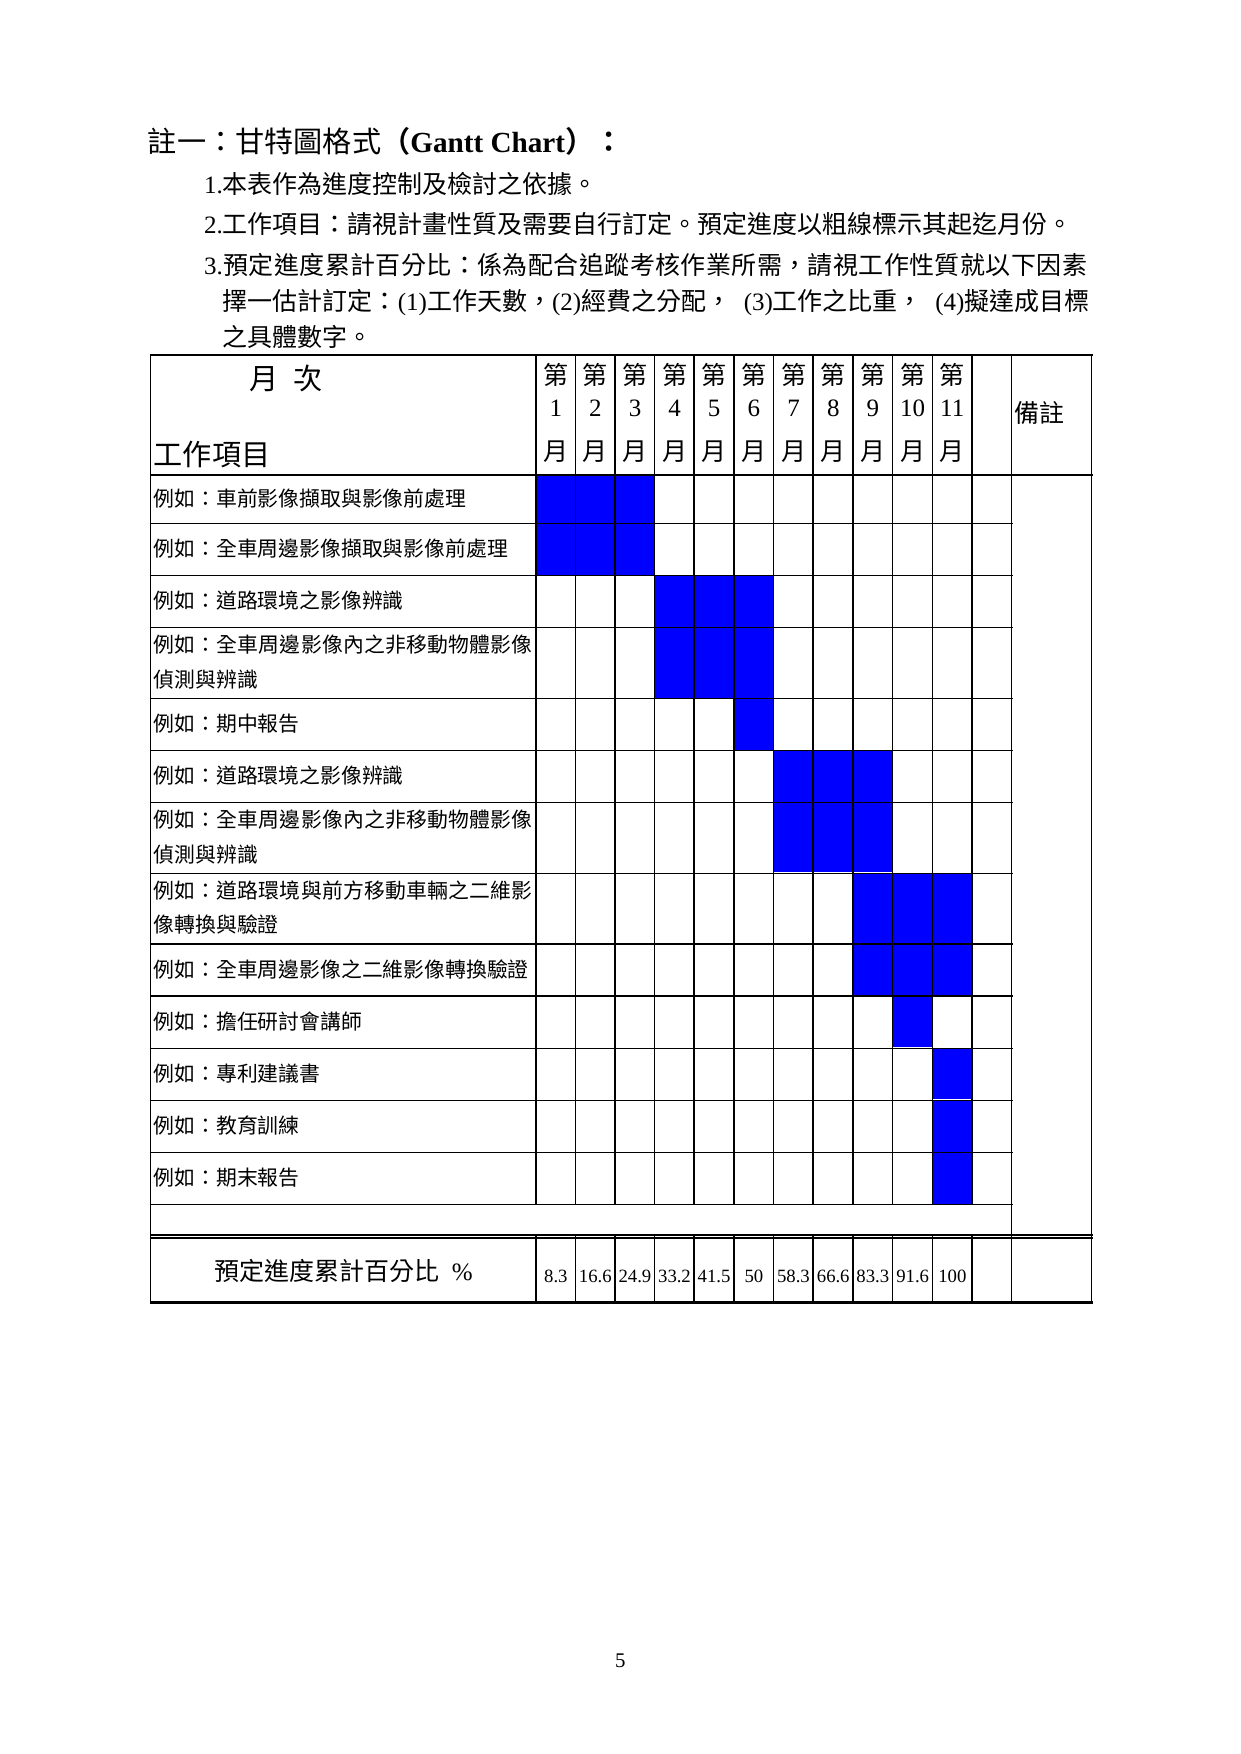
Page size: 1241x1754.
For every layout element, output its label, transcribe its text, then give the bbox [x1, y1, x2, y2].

table_cell [973, 1153, 1011, 1204]
table_cell [695, 1049, 733, 1099]
table_cell [854, 699, 892, 750]
table_cell 例如：道路環境之影像辨識 [151, 751, 535, 802]
table_cell [973, 1101, 1011, 1152]
table_cell [774, 1101, 812, 1152]
table_cell [735, 1049, 773, 1099]
table_cell [576, 1153, 614, 1204]
table_cell [537, 874, 575, 943]
table_cell [774, 524, 812, 575]
table_cell [854, 803, 892, 872]
table_cell [735, 699, 773, 750]
table_cell [973, 1239, 1011, 1301]
table_cell [854, 476, 892, 523]
table_cell [655, 803, 693, 872]
table_cell [973, 476, 1011, 523]
table_cell 例如：道路環境之影像辨識 [151, 576, 535, 627]
table_cell [973, 628, 1011, 698]
table_cell [1012, 873, 1091, 943]
table_cell [616, 476, 654, 523]
table_cell [814, 997, 852, 1047]
table_cell 例如：擔任研討會講師 [151, 997, 535, 1047]
table_cell [893, 945, 932, 995]
table_cell [814, 1153, 852, 1204]
table_cell [695, 1101, 733, 1152]
table_cell [695, 576, 733, 627]
table_cell 月 [576, 430, 614, 474]
text 2.工作項目：請視計畫性質及需要自行訂定。預定進度以粗線標示其起迄月份。 [204, 205, 1089, 241]
table_cell [537, 803, 575, 872]
table_cell 6 [735, 392, 773, 430]
table_cell [854, 874, 892, 943]
table_header 第 [537, 356, 575, 392]
table_cell 備註 [1012, 392, 1091, 430]
table_cell [1012, 943, 1091, 995]
table_cell [774, 945, 812, 995]
table_cell [616, 1049, 654, 1099]
table_cell [854, 1049, 892, 1099]
table_cell [576, 945, 614, 995]
table_cell [893, 524, 932, 575]
table_cell [655, 997, 693, 1047]
table_header 第 [616, 356, 654, 392]
table_cell 例如：期末報告 [151, 1153, 535, 1204]
table_cell 66.6 [814, 1239, 852, 1301]
table_cell [814, 699, 852, 750]
table_cell [695, 1153, 733, 1204]
table_cell [933, 1153, 971, 1204]
table_cell [695, 803, 733, 872]
table_cell [576, 751, 614, 802]
table_cell [893, 476, 932, 523]
table_cell 7 [774, 392, 812, 430]
table_header 第 [655, 356, 693, 392]
table_cell [854, 1153, 892, 1204]
table_cell [1012, 698, 1091, 750]
table_cell [973, 803, 1011, 872]
table_header 第 [576, 356, 614, 392]
table_cell [893, 1101, 932, 1152]
table_cell [814, 576, 852, 627]
table_cell [695, 874, 733, 943]
table_cell [735, 803, 773, 872]
table_cell [854, 751, 892, 802]
table_cell [576, 997, 614, 1047]
table_cell [655, 476, 693, 523]
table_cell [655, 699, 693, 750]
table_cell 月 [814, 430, 852, 474]
table_cell [695, 476, 733, 523]
table_cell 1 [537, 392, 575, 430]
table_cell 例如：全車周邊影像內之非移動物體影像偵測與辨識 [151, 628, 535, 698]
table_cell 月 [616, 430, 654, 474]
table_cell [735, 476, 773, 523]
text 1.本表作為進度控制及檢討之依據。 [204, 164, 1089, 201]
table_cell [893, 1049, 932, 1099]
table_cell [576, 803, 614, 872]
table_cell [933, 476, 971, 523]
table_cell [973, 1049, 1011, 1099]
table_cell 100 [933, 1239, 971, 1301]
table_cell [695, 699, 733, 750]
table_header 第 [814, 356, 852, 392]
table_cell [1012, 1048, 1091, 1099]
table_cell [695, 628, 733, 698]
table_cell 月 [893, 430, 932, 474]
table_cell [933, 997, 971, 1047]
table_cell [854, 945, 892, 995]
table_cell [814, 524, 852, 575]
table_cell [774, 997, 812, 1047]
table_cell [893, 874, 932, 943]
table_cell [854, 576, 892, 627]
table_cell 8 [814, 392, 852, 430]
table_cell 16.6 [576, 1239, 614, 1301]
table_cell [1012, 523, 1091, 575]
table_cell [933, 1049, 971, 1099]
table_cell [933, 945, 971, 995]
table_cell [1012, 476, 1091, 523]
table_cell 例如：車前影像擷取與影像前處理 [151, 476, 535, 523]
table_header 第 [893, 356, 932, 392]
table_cell 4 [655, 392, 693, 430]
table_cell 月 [735, 430, 773, 474]
table_cell [774, 476, 812, 523]
table_cell 3 [616, 392, 654, 430]
table_cell [576, 576, 614, 627]
table_cell [893, 997, 932, 1047]
table_cell 10 [893, 392, 932, 430]
table_cell 9 [854, 392, 892, 430]
table_cell [973, 751, 1011, 802]
table_cell [537, 576, 575, 627]
table_cell 例如：全車周邊影像之二維影像轉換驗證 [151, 945, 535, 995]
table_cell [655, 945, 693, 995]
table_cell [616, 628, 654, 698]
table_cell [537, 945, 575, 995]
table_cell 例如：道路環境與前方移動車輛之二維影像轉換與驗證 [151, 874, 535, 943]
table_cell [1012, 430, 1091, 474]
table_cell [814, 476, 852, 523]
table_cell [537, 1153, 575, 1204]
table_cell [814, 874, 852, 943]
table_cell [814, 751, 852, 802]
table_cell [933, 576, 971, 627]
table_cell [854, 997, 892, 1047]
table_cell [695, 997, 733, 1047]
table_cell [1012, 750, 1091, 802]
table_cell 50 [735, 1239, 773, 1301]
table_cell [854, 1101, 892, 1152]
table_cell [933, 628, 971, 698]
table_cell [973, 945, 1011, 995]
table_cell 8.3 [537, 1239, 575, 1301]
table_cell [655, 751, 693, 802]
table_cell [774, 1049, 812, 1099]
table_cell [616, 1101, 654, 1152]
table_cell [576, 1049, 614, 1099]
table_cell [893, 628, 932, 698]
table_cell [735, 874, 773, 943]
table_cell [814, 1049, 852, 1099]
table_cell [973, 430, 1011, 474]
table_cell [735, 628, 773, 698]
table_cell [814, 803, 852, 872]
table_cell [695, 751, 733, 802]
table_cell [537, 699, 575, 750]
table_cell [774, 576, 812, 627]
table_cell 例如：全車周邊影像擷取與影像前處理 [151, 524, 535, 575]
table_cell 預定進度累計百分比 % [151, 1239, 535, 1301]
table_cell 月 [695, 430, 733, 474]
table_cell [695, 524, 733, 575]
table_cell [616, 751, 654, 802]
table_cell [735, 945, 773, 995]
table_cell 例如：專利建議書 [151, 1049, 535, 1099]
table_cell [655, 576, 693, 627]
table_cell [1012, 1239, 1091, 1301]
table_cell [893, 803, 932, 872]
table_cell 41.5 [695, 1239, 733, 1301]
table_header 第 [695, 356, 733, 392]
table_cell [735, 1153, 773, 1204]
table_cell [774, 751, 812, 802]
table_cell [893, 1153, 932, 1204]
table_cell [151, 1205, 1011, 1234]
table_header 第 [774, 356, 812, 392]
table_cell [655, 874, 693, 943]
table_cell [616, 874, 654, 943]
table_cell [537, 628, 575, 698]
table_cell [774, 628, 812, 698]
table_cell [537, 1101, 575, 1152]
table_header 第 [854, 356, 892, 392]
text 註一：甘特圖格式（Gantt Chart）： [148, 118, 1092, 160]
table_header 月 次 工作項目 [151, 356, 535, 474]
table_cell [735, 1101, 773, 1152]
table_cell [576, 524, 614, 575]
table_cell 月 [537, 430, 575, 474]
table_cell [655, 628, 693, 698]
table_cell [537, 476, 575, 523]
table_cell [655, 1101, 693, 1152]
table_cell 2 [576, 392, 614, 430]
table_cell 月 [774, 430, 812, 474]
table_cell [576, 1101, 614, 1152]
table_header 第 [735, 356, 773, 392]
table_cell [576, 699, 614, 750]
table_cell 月 [933, 430, 971, 474]
table_cell [854, 524, 892, 575]
table_cell 5 [695, 392, 733, 430]
table_cell [973, 874, 1011, 943]
table_cell 月 [854, 430, 892, 474]
table_cell [933, 874, 971, 943]
table_cell [655, 1153, 693, 1204]
table_cell [735, 997, 773, 1047]
table_cell [1012, 802, 1091, 872]
table_cell 月 [655, 430, 693, 474]
table_cell [973, 997, 1011, 1047]
table_cell [616, 803, 654, 872]
table_cell [774, 1153, 812, 1204]
table_cell 33.2 [655, 1239, 693, 1301]
table_cell [814, 628, 852, 698]
table_cell [1012, 1204, 1091, 1234]
table_cell [616, 945, 654, 995]
table_header [1012, 356, 1091, 392]
table_cell [933, 1101, 971, 1152]
table_cell [814, 1101, 852, 1152]
table_cell [695, 945, 733, 995]
table_cell [1012, 1152, 1091, 1204]
table_cell [616, 576, 654, 627]
table_cell [893, 751, 932, 802]
table_cell [537, 997, 575, 1047]
table_cell [735, 751, 773, 802]
table_cell 例如：全車周邊影像內之非移動物體影像偵測與辨識 [151, 803, 535, 872]
table_cell 83.3 [854, 1239, 892, 1301]
table_cell [735, 576, 773, 627]
table_cell [774, 699, 812, 750]
table_cell [735, 524, 773, 575]
table_cell [1012, 575, 1091, 627]
table_cell [616, 997, 654, 1047]
table_cell [655, 524, 693, 575]
table_cell [1012, 995, 1091, 1047]
table_cell [537, 1049, 575, 1099]
table_cell [537, 751, 575, 802]
table_cell [616, 1153, 654, 1204]
text 3.預定進度累計百分比：係為配合追蹤考核作業所需，請視工作性質就以下因素擇一估計訂定：(1)工作天數，(2)經費之分配， (3)工作之比重， (4)擬達成目標之具體數字。 [204, 245, 1089, 354]
table_cell [933, 699, 971, 750]
table_cell [537, 524, 575, 575]
table_cell [814, 945, 852, 995]
table_cell [774, 803, 812, 872]
table_cell [576, 628, 614, 698]
table_cell [933, 803, 971, 872]
table_cell [933, 524, 971, 575]
table_cell [616, 699, 654, 750]
table_cell 91.6 [893, 1239, 932, 1301]
table_cell [774, 874, 812, 943]
table_cell 24.9 [616, 1239, 654, 1301]
table_cell [933, 751, 971, 802]
table_cell [1012, 627, 1091, 698]
table_cell [893, 699, 932, 750]
table_cell [655, 1049, 693, 1099]
table_cell [973, 576, 1011, 627]
table_header [973, 356, 1011, 392]
table_header 第 [933, 356, 971, 392]
table_cell 例如：期中報告 [151, 699, 535, 750]
table_cell [1012, 1100, 1091, 1152]
table_cell 例如：教育訓練 [151, 1101, 535, 1152]
table_cell [973, 524, 1011, 575]
table_cell [973, 699, 1011, 750]
table_cell [893, 576, 932, 627]
table_cell [973, 392, 1011, 430]
table_cell 58.3 [774, 1239, 812, 1301]
table_cell [576, 476, 614, 523]
table_cell [576, 874, 614, 943]
table_cell [854, 628, 892, 698]
table_cell 11 [933, 392, 971, 430]
table_cell [616, 524, 654, 575]
